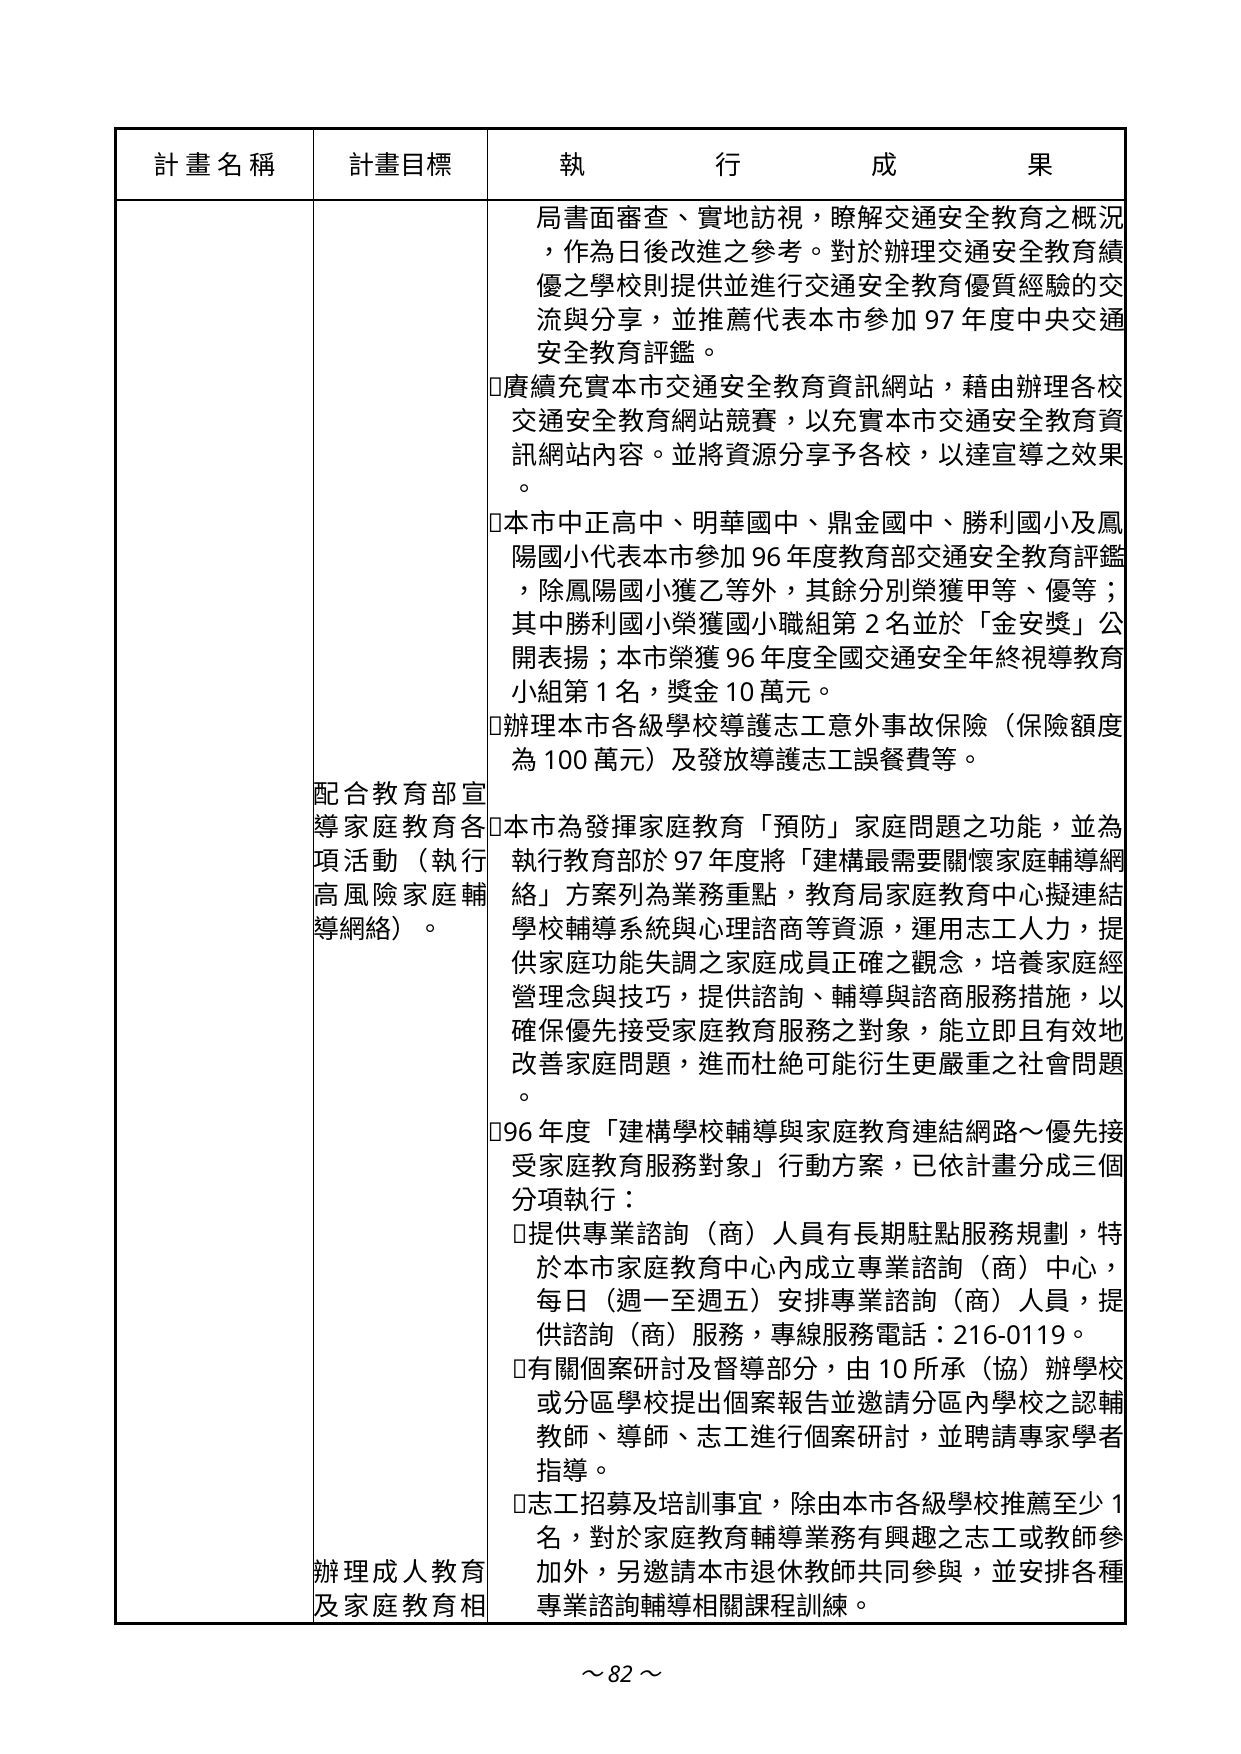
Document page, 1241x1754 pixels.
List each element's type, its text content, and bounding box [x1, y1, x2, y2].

table_cell [117, 201, 313, 1622]
table_cell 配合教育部宣導家庭教育各項活動（執行高風險家庭輔導網絡）。 辦理成人教育及家庭教育相 [314, 201, 487, 1622]
table_header 執 行 成 果 [488, 130, 1124, 199]
table_header 計 畫 名 稱 [117, 130, 313, 199]
table_header 計畫目標 [314, 130, 487, 199]
table_cell 局書面審查、實地訪視，瞭解交通安全教育之概況，作為日後改進之參考。對於辦理交通安全教育績優之學校則提供並進行交通安全教育優質經驗的交流與分享，並推薦代表本市參加97年度中央交通安全教育評鑑。 賡續充實本市交通安全教育資訊網站，藉由辦理各校交通安全教育網站競賽，以充實本市交通安全教育資訊網站內容。並將資源分享予各校，以達宣導之效果。 本市中正高中、明華國中、鼎金國中、勝利國小及鳳陽國小代表本市參加96年度教育部交通安全教育評鑑，除鳳陽國小獲乙等外，其餘分別榮獲甲等、優等；其中勝利國小榮獲國小職組第2名並於「金安獎」公開表揚；本市榮獲96年度全國交通安全年終視導教育小組第1名，獎金10萬元。 辦理本市各級學校導護志工意外事故保險（保險額度為100萬元）及發放導護志工誤餐費等。 本市為發揮家庭教育「預防」家庭問題之功能，並為執行教育部於97年度將「建構最需要關懷家庭輔導網絡」方案列為業務重點，教育局家庭教育中心擬連結學校輔導系統與心理諮商等資源，運用志工人力，提供家庭功能失調之家庭成員正確之觀念，培養家庭經營理念與技巧，提供諮詢、輔導與諮商服務措施，以確保優先接受家庭教育服務之對象，能立即且有效地改善家庭問題，進而杜絶可能衍生更嚴重之社會問題。 96年度「建構學校輔導與家庭教育連結網路～優先接受家庭教育服務對象」行動方案，已依計畫分成三個分項執行： 提供專業諮詢（商）人員有長期駐點服務規劃，特於本市家庭教育中心內成立專業諮詢（商）中心，每日（週一至週五）安排專業諮詢（商）人員，提供諮詢（商）服務，專線服務電話：216-0119。 有關個案研討及督導部分，由10所承（協）辦學校或分區學校提出個案報告並邀請分區內學校之認輔教師、導師、志工進行個案研討，並聘請專家學者指導。 志工招募及培訓事宜，除由本市各級學校推薦至少1名，對於家庭教育輔導業務有興趣之志工或教師參加外，另邀請本市退休教師共同參與，並安排各種專業諮詢輔導相關課程訓練。 [488, 201, 1124, 1622]
